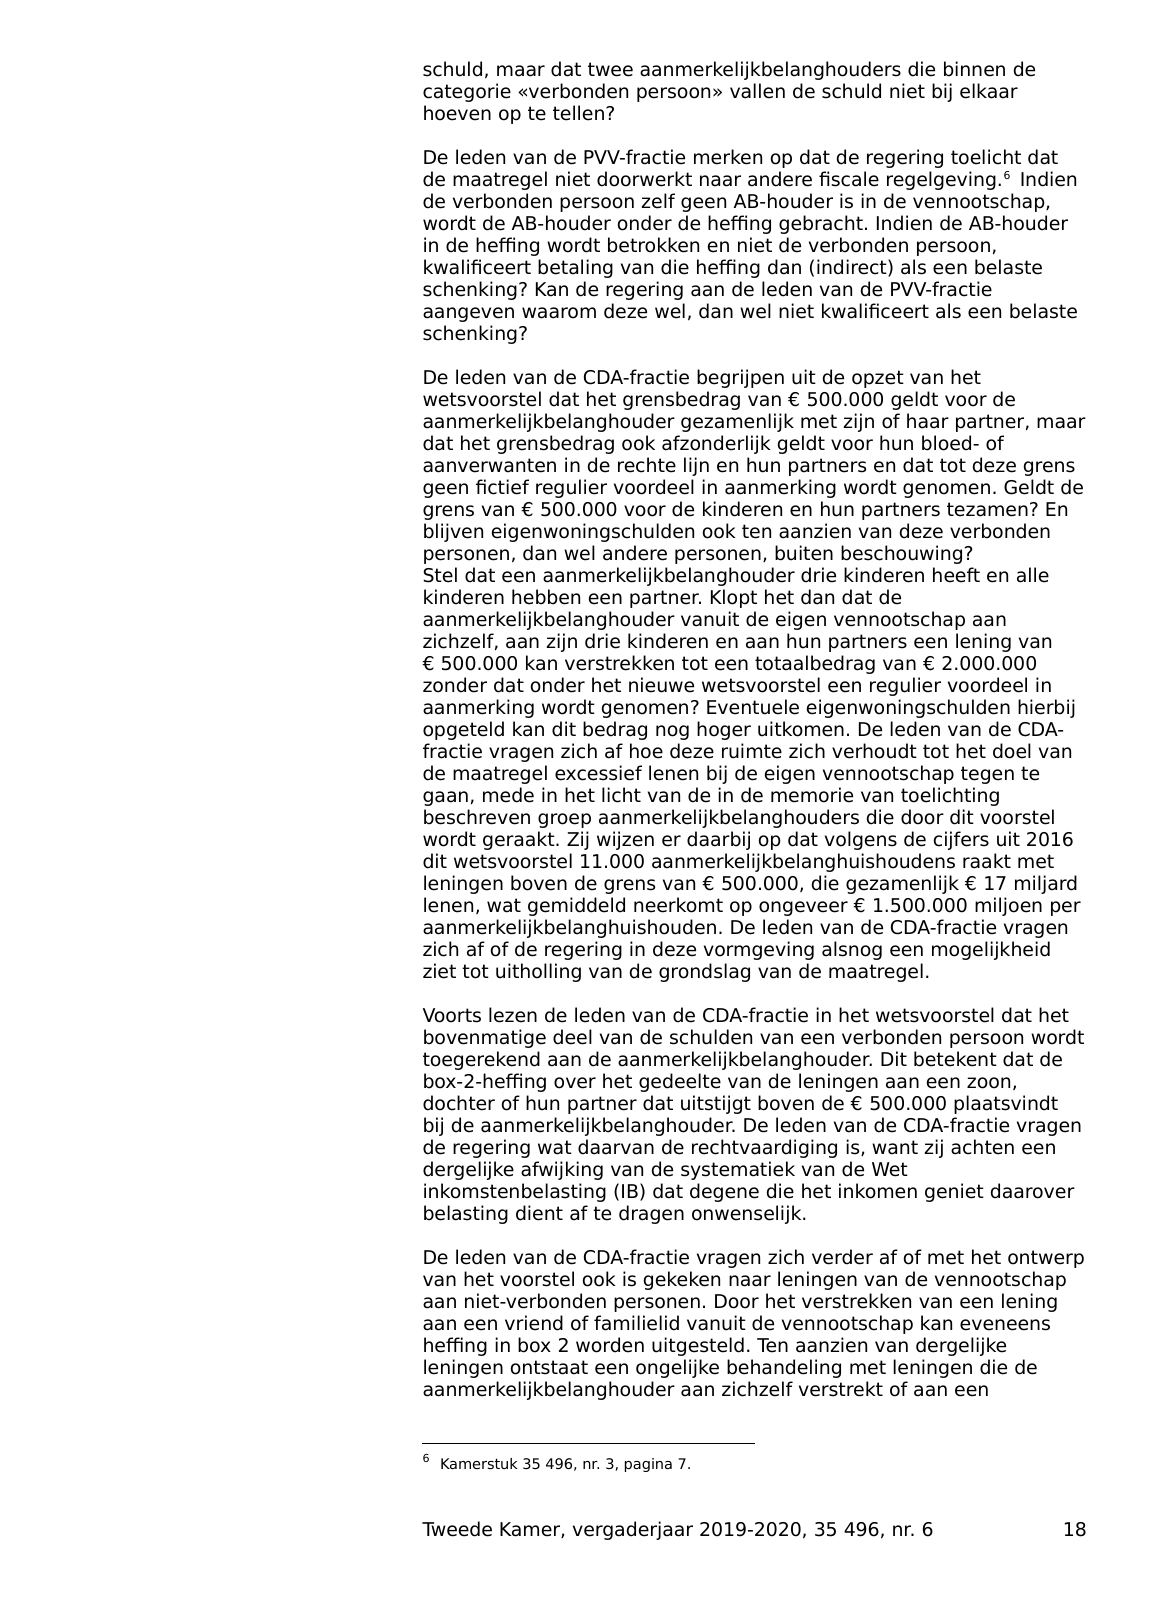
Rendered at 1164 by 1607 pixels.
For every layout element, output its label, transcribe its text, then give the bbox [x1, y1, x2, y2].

text De leden van de CDA-fractie vragen zich verder af of met het ontwerp van het voorstel ook is gekeken naar leningen van de vennootschap aan niet-verbonden personen. Door het verstrekken van een lening aan een vriend of familielid vanuit de vennootschap kan eveneens heffing in box 2 worden uitgesteld. Ten aanzien van dergelijke leningen ontstaat een ongelijke behandeling met leningen die de aanmerkelijkbelanghouder aan zichzelf verstrekt of aan een [422, 1247, 1087, 1401]
text Stel dat een aanmerkelijkbelanghouder drie kinderen heeft en alle kinderen hebben een partner. Klopt het dan dat de aanmerkelijkbelanghouder vanuit de eigen vennootschap aan zichzelf, aan zijn drie kinderen en aan hun partners een lening van € 500.000 kan verstrekken tot een totaalbedrag van € 2.000.000 zonder dat onder het nieuwe wetsvoorstel een regulier voordeel in aanmerking wordt genomen? Eventuele eigenwoningschulden hierbij opgeteld kan dit bedrag nog hoger uitkomen. De leden van de CDA-fractie vragen zich af hoe deze ruimte zich verhoudt tot het doel van de maatregel excessief lenen bij de eigen vennootschap tegen te gaan, mede in het licht van de in de memorie van toelichting beschreven groep aanmerkelijkbelanghouders die door dit voorstel wordt geraakt. Zij wijzen er daarbij op dat volgens de cijfers uit 2016 dit wetsvoorstel 11.000 aanmerkelijkbelanghuishoudens raakt met leningen boven de grens van € 500.000, die gezamenlijk € 17 miljard lenen, wat gemiddeld neerkomt op ongeveer € 1.500.000 miljoen per aanmerkelijkbelanghuishouden. De leden van de CDA-fractie vragen zich af of de regering in deze vormgeving alsnog een mogelijkheid ziet tot uitholling van de grondslag van de maatregel. [422, 565, 1087, 983]
text De leden van de CDA-fractie begrijpen uit de opzet van het wetsvoorstel dat het grensbedrag van € 500.000 geldt voor de aanmerkelijkbelanghouder gezamenlijk met zijn of haar partner, maar dat het grensbedrag ook afzonderlijk geldt voor hun bloed- of aanverwanten in de rechte lijn en hun partners en dat tot deze grens geen fictief regulier voordeel in aanmerking wordt genomen. Geldt de grens van € 500.000 voor de kinderen en hun partners tezamen? En blijven eigenwoningschulden ook ten aanzien van deze verbonden personen, dan wel andere personen, buiten beschouwing? [422, 367, 1087, 565]
text Kamerstuk 35 496, nr. 3, pagina 7. [422, 1452, 1087, 1474]
text schuld, maar dat twee aanmerkelijkbelanghouders die binnen de categorie «verbonden persoon» vallen de schuld niet bij elkaar hoeven op te tellen? [422, 59, 1087, 125]
text Voorts lezen de leden van de CDA-fractie in het wetsvoorstel dat het bovenmatige deel van de schulden van een verbonden persoon wordt toegerekend aan de aanmerkelijkbelanghouder. Dit betekent dat de box-2-heffing over het gedeelte van de leningen aan een zoon, dochter of hun partner dat uitstijgt boven de € 500.000 plaatsvindt bij de aanmerkelijkbelanghouder. De leden van de CDA-fractie vragen de regering wat daarvan de rechtvaardiging is, want zij achten een dergelijke afwijking van de systematiek van de Wet inkomstenbelasting (IB) dat degene die het inkomen geniet daarover belasting dient af te dragen onwenselijk. [422, 1005, 1087, 1224]
text De leden van de PVV-fractie merken op dat de regering toelicht dat de maatregel niet doorwerkt naar andere fiscale regelgeving. Indien de verbonden persoon zelf geen AB-houder is in de vennootschap, wordt de AB-houder onder de heffing gebracht. Indien de AB-houder in de heffing wordt betrokken en niet de verbonden persoon, kwalificeert betaling van die heffing dan (indirect) als een belaste schenking? Kan de regering aan de leden van de PVV-fractie aangeven waarom deze wel, dan wel niet kwalificeert als een belaste schenking? [422, 147, 1087, 345]
